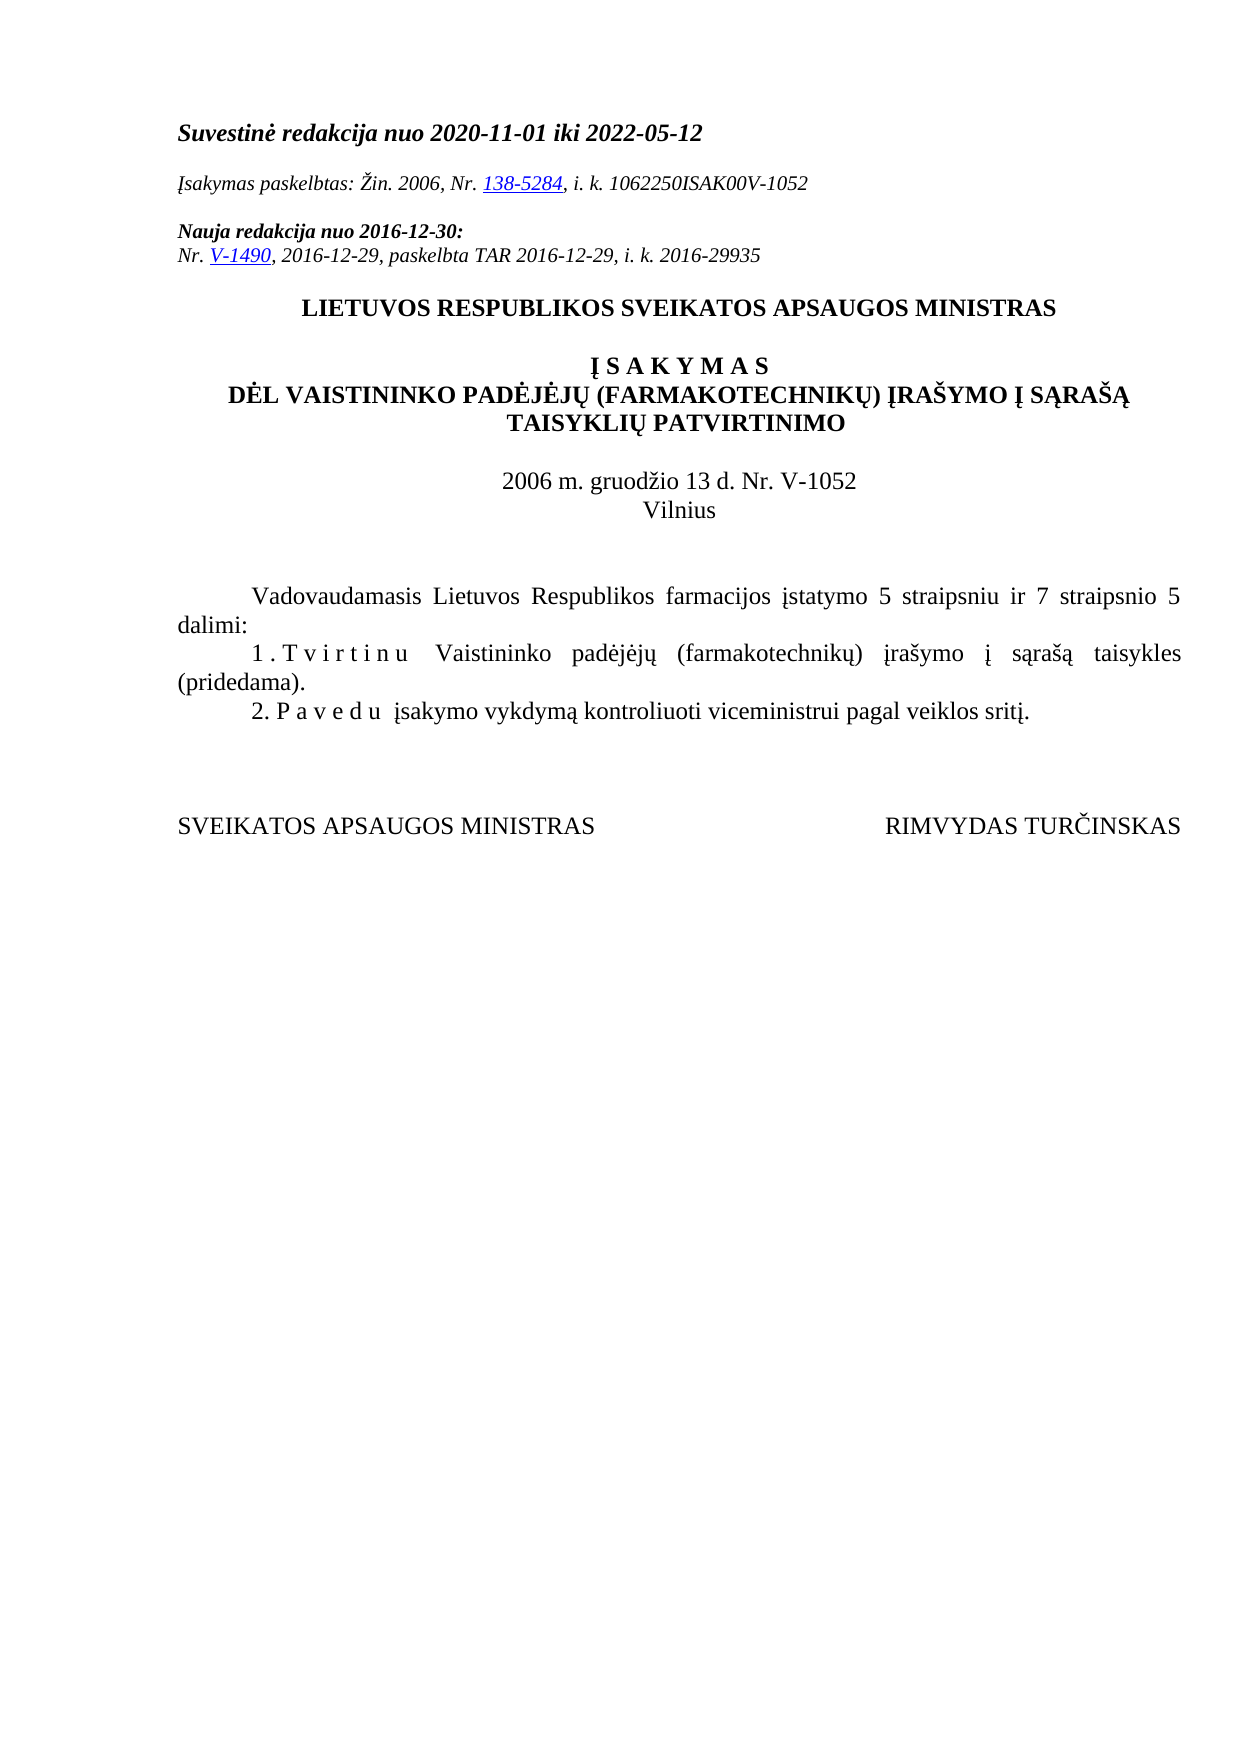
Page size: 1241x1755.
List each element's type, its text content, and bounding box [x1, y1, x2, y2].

text ĮSAKYMAS [177, 351, 1181, 380]
text DĖL VAISTININKO PADĖJĖJŲ (FARMAKOTECHNIKŲ) ĮRAŠYMO Į SĄRAŠĄ TAISYKLIŲ PATVIRTINIMO [177, 380, 1181, 437]
text LIETUVOS RESPUBLIKOS SVEIKATOS APSAUGOS MINISTRAS [177, 293, 1181, 322]
text Vadovaudamasis Lietuvos Respublikos farmacijos įstatymo 5 straipsniu ir 7 straipsnio 5 dalimi: [177, 581, 1181, 638]
text Nauja redakcija nuo 2016-12-30: [177, 219, 1181, 243]
text SVEIKATOS APSAUGOS MINISTRAS RIMVYDAS TURČINSKAS [177, 811, 1181, 840]
text 2006 m. gruodžio 13 d. Nr. V-1052 [177, 466, 1181, 495]
text 2. Pavedu įsakymo vykdymą kontroliuoti viceministrui pagal veiklos sritį. [177, 696, 1181, 725]
text 1.Tvirtinu Vaistininko padėjėjų (farmakotechnikų) įrašymo į sąrašą taisykles (pridedama). [177, 638, 1181, 696]
text Nr. V-1490, 2016-12-29, paskelbta TAR 2016-12-29, i. k. 2016-29935 [177, 243, 1181, 267]
text Įsakymas paskelbtas: Žin. 2006, Nr. 138-5284, i. k. 1062250ISAK00V-1052 [177, 171, 1181, 195]
text Vilnius [177, 495, 1181, 523]
text Suvestinė redakcija nuo 2020-11-01 iki 2022-05-12 [177, 118, 1181, 147]
